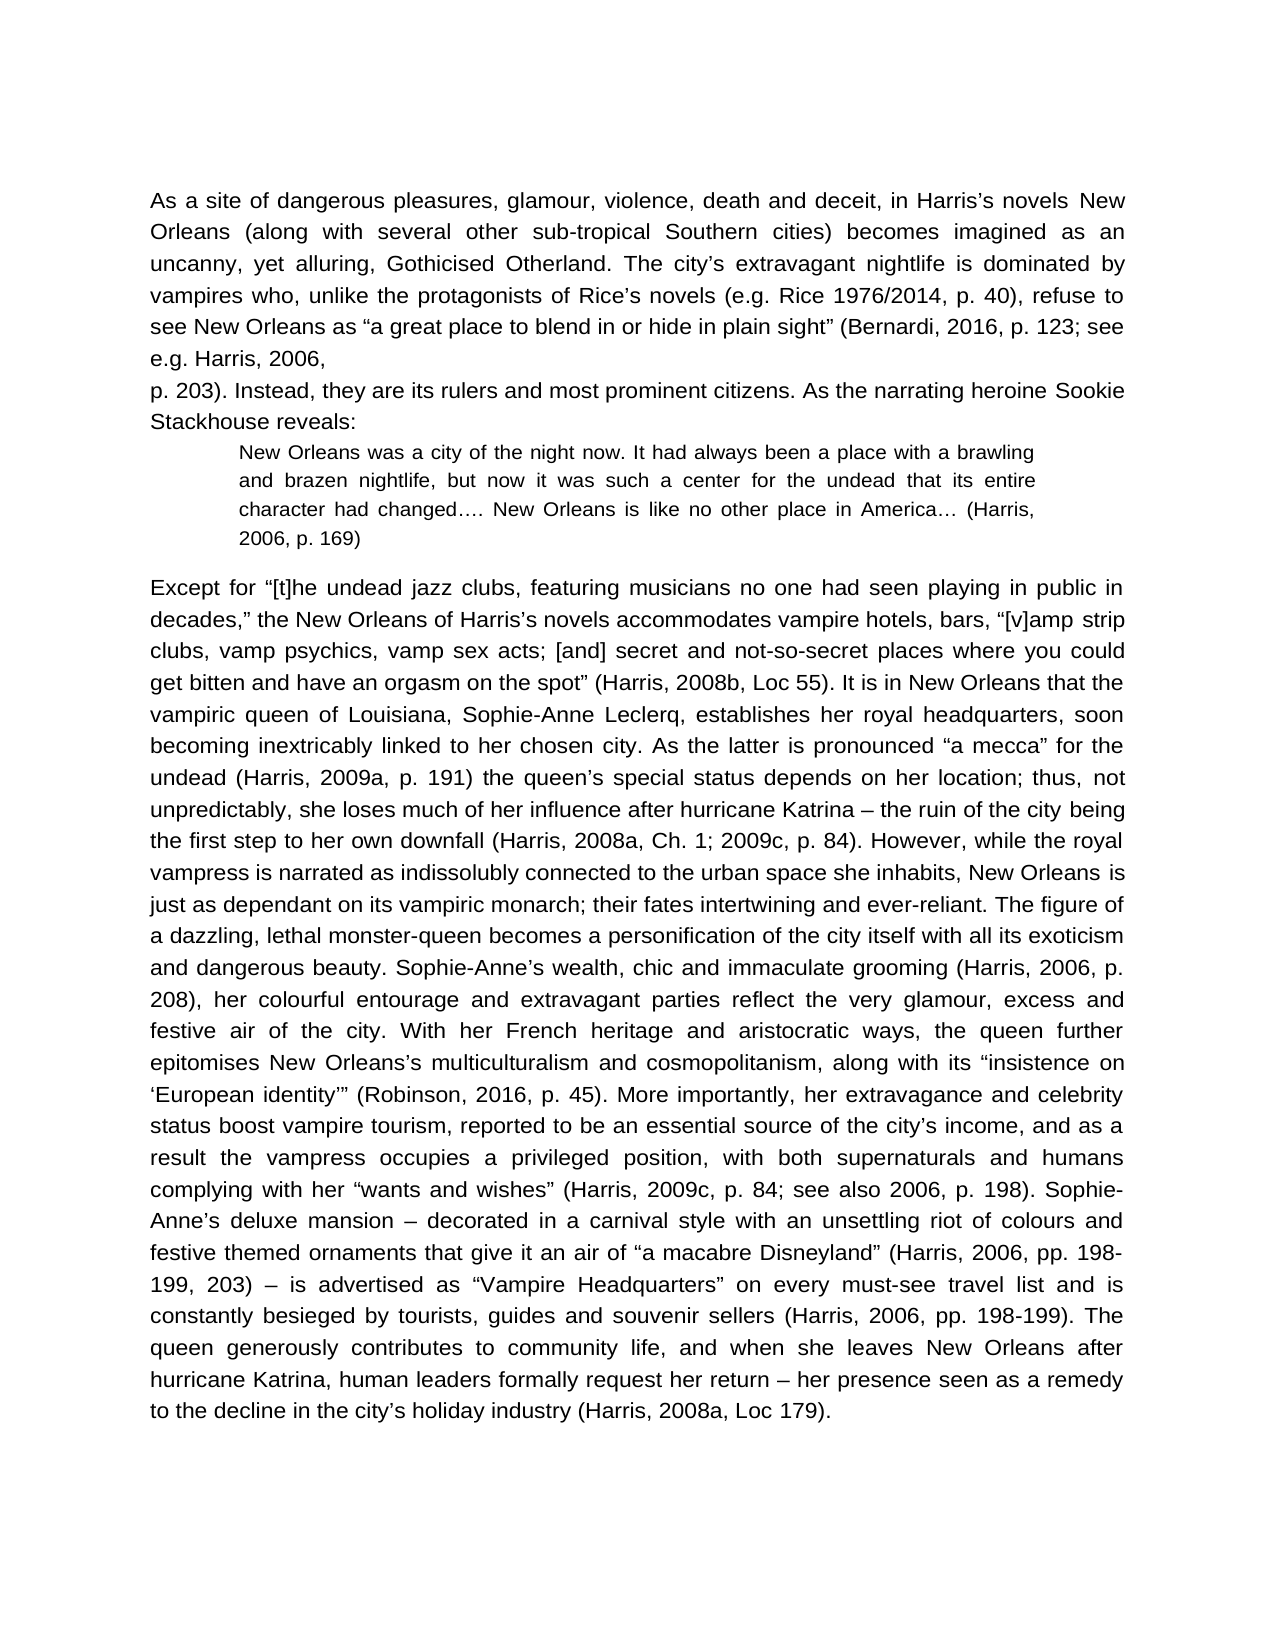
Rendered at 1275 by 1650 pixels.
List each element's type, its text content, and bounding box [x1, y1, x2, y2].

text p. 203). Instead, they are its rulers and most prominent citizens. As the narrating heroine Sookie Stackhouse reveals: [150, 377, 1125, 434]
text As a site of dangerous pleasures, glamour, violence, death and deceit, in Harris’s novels New Orleans (along with several other sub-tropical Southern cities) becomes imagined as an uncanny, yet alluring, Gothicised Otherland. The city’s extravagant nightlife is dominated by vampires who, unlike the protagonists of Rice’s novels (e.g. Rice 1976/2014, p. 40), refuse to see New Orleans as “a great place to blend in or hide in plain sight” (Bernardi, 2016, p. 123; see e.g. Harris, 2006, [150, 187, 1125, 371]
text New Orleans was a city of the night now. It had always been a place with a brawling and brazen nightlife, but now it was such a center for the undead that its entire character had changed…. New Orleans is like no other place in America… (Harris, 2006, p. 169) [239, 441, 1037, 549]
text Except for “[t]he undead jazz clubs, featuring musicians no one had seen playing in public in decades,” the New Orleans of Harris’s novels accommodates vampire hotels, bars, “[v]amp strip clubs, vamp psychics, vamp sex acts; [and] secret and not-so-secret places where you could get bitten and have an orgasm on the spot” (Harris, 2008b, Loc 55). It is in New Orleans that the vampiric queen of Louisiana, Sophie-Anne Leclerq, establishes her royal headquarters, soon becoming inextricably linked to her chosen city. As the latter is pronounced “a mecca” for the undead (Harris, 2009a, p. 191) the queen’s special status depends on her location; thus, not unpredictably, she loses much of her influence after hurricane Katrina – the ruin of the city being the first step to her own downfall (Harris, 2008a, Ch. 1; 2009c, p. 84). However, while the royal vampress is narrated as indissolubly connected to the urban space she inhabits, New Orleans is just as dependant on its vampiric monarch; their fates intertwining and ever-reliant. The figure of a dazzling, lethal monster-queen becomes a personification of the city itself with all its exoticism and dangerous beauty. Sophie-Anne’s wealth, chic and immaculate grooming (Harris, 2006, p. 208), her colourful entourage and extravagant parties reflect the very glamour, excess and festive air of the city. With her French heritage and aristocratic ways, the queen further epitomises New Orleans’s multiculturalism and cosmopolitanism, along with its “insistence on ‘European identity’” (Robinson, 2016, p. 45). More importantly, her extravagance and celebrity status boost vampire tourism, reported to be an essential source of the city’s income, and as a result the vampress occupies a privileged position, with both supernaturals and humans complying with her “wants and wishes” (Harris, 2009c, p. 84; see also 2006, p. 198). Sophie-Anne’s deluxe mansion – decorated in a carnival style with an unsettling riot of colours and festive themed ornaments that give it an air of “a macabre Disneyland” (Harris, 2006, pp. 198-199, 203) – is advertised as “Vampire Headquarters” on every must-see travel list and is constantly besieged by tourists, guides and souvenir sellers (Harris, 2006, pp. 198-199). The queen generously contributes to community life, and when she leaves New Orleans after hurricane Katrina, human leaders formally request her return – her presence seen as a remedy to the decline in the city’s holiday industry (Harris, 2008a, Loc 179). [150, 575, 1125, 1424]
